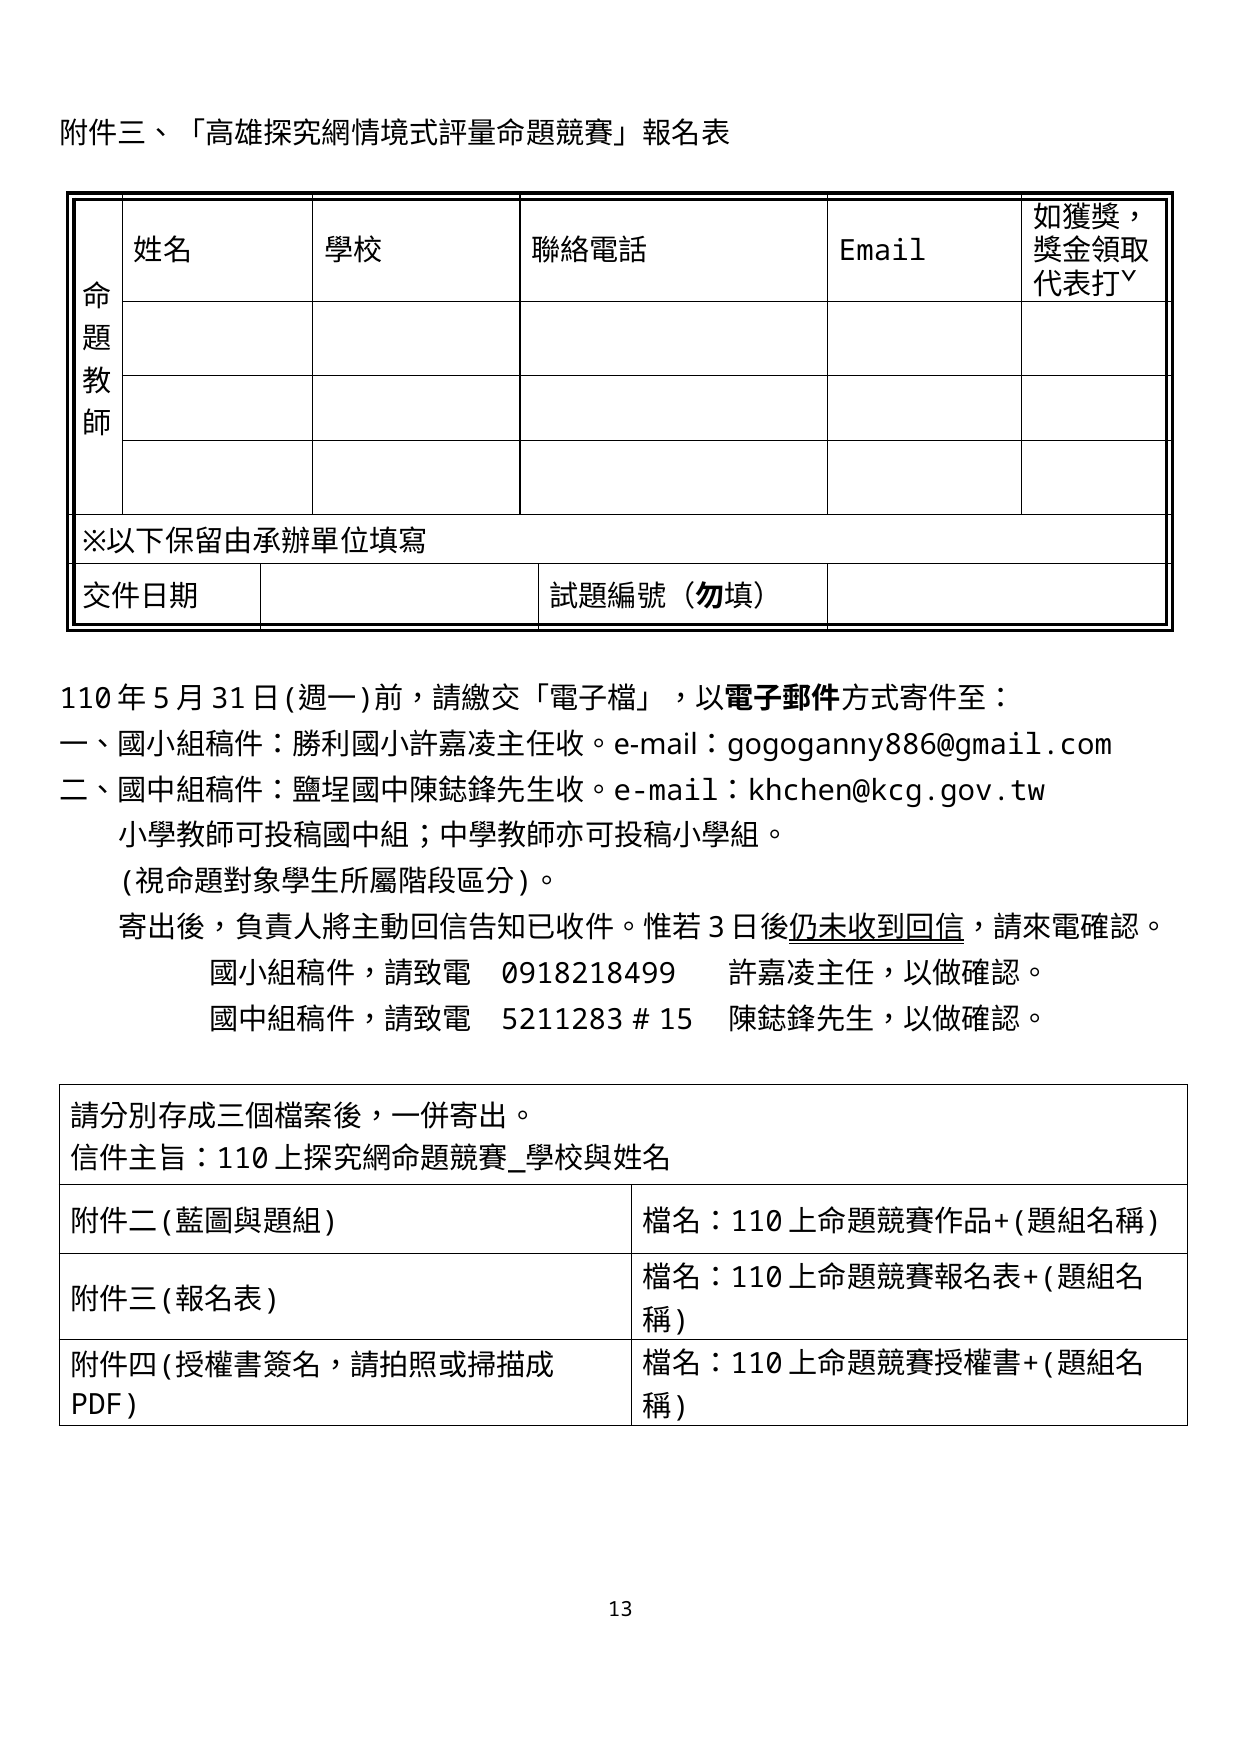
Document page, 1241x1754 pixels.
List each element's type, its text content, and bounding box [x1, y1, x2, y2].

table_cell 檔名：110上命題競賽授權書+(題組名稱) [632, 1340, 1187, 1425]
table_cell 附件四(授權書簽名，請拍照或掃描成PDF) [60, 1340, 631, 1425]
table_cell [828, 564, 1165, 623]
table_header 如獲獎，獎金領取代表打ˇ [1022, 195, 1169, 301]
table_cell [521, 302, 827, 374]
table_cell [521, 441, 827, 514]
table_cell [828, 376, 1021, 440]
text (視命題對象學生所屬階段區分)。 [118, 855, 1181, 901]
table_cell 檔名：110上命題競賽報名表+(題組名稱) [632, 1254, 1187, 1339]
table_cell 交件日期 [76, 564, 260, 623]
text 小學教師可投稿國中組；中學教師亦可投稿小學組。 [118, 809, 1181, 855]
text 國中組稿件，請致電 5211283 # 15 陳鋕鋒先生，以做確認。 [209, 992, 1181, 1038]
text 一、國小組稿件：勝利國小許嘉凌主任收。e-mail：gogoganny886@gmail.com [59, 717, 1181, 763]
table_cell 檔名：110上命題競賽作品+(題組名稱) [632, 1185, 1187, 1253]
table_cell [313, 302, 519, 374]
table_header 學校 [313, 201, 519, 301]
text 110年5月31日(週一)前，請繳交「電子檔」，以電子郵件方式寄件至： [59, 672, 1181, 717]
text 寄出後，負責人將主動回信告知已收件。惟若3日後仍未收到回信，請來電確認。 [118, 901, 1181, 947]
table_cell 附件二(藍圖與題組) [60, 1185, 631, 1253]
table_header 聯絡電話 [521, 201, 827, 301]
table_cell [123, 302, 312, 374]
table_header 姓名 [123, 201, 312, 301]
table_cell [521, 376, 827, 440]
table_cell [313, 376, 519, 440]
table_cell [123, 376, 312, 440]
table_cell [1022, 302, 1165, 374]
table_header 命 題 教 師 [71, 195, 122, 514]
table_cell [828, 302, 1021, 374]
text 二、國中組稿件：鹽埕國中陳鋕鋒先生收。e-mail：khchen@kcg.gov.tw [59, 763, 1181, 809]
text 國小組稿件，請致電 0918218499 許嘉凌主任，以做確認。 [209, 947, 1181, 992]
table_cell [1022, 441, 1165, 514]
table_cell ※以下保留由承辦單位填寫 [76, 515, 1165, 563]
table_cell [313, 441, 519, 514]
table_cell [828, 441, 1021, 514]
table_header Email [828, 201, 1021, 301]
text 附件三、「高雄探究網情境式評量命題競賽」報名表 [59, 109, 1181, 152]
table_cell 試題編號（勿填） [539, 564, 827, 623]
table_header 請分別存成三個檔案後，一併寄出。 信件主旨：110上探究網命題競賽_學校與姓名 [60, 1085, 1187, 1184]
table_cell [123, 441, 312, 514]
table_cell 附件三(報名表) [60, 1254, 631, 1339]
table_cell [1022, 376, 1165, 440]
table_cell [261, 564, 538, 623]
